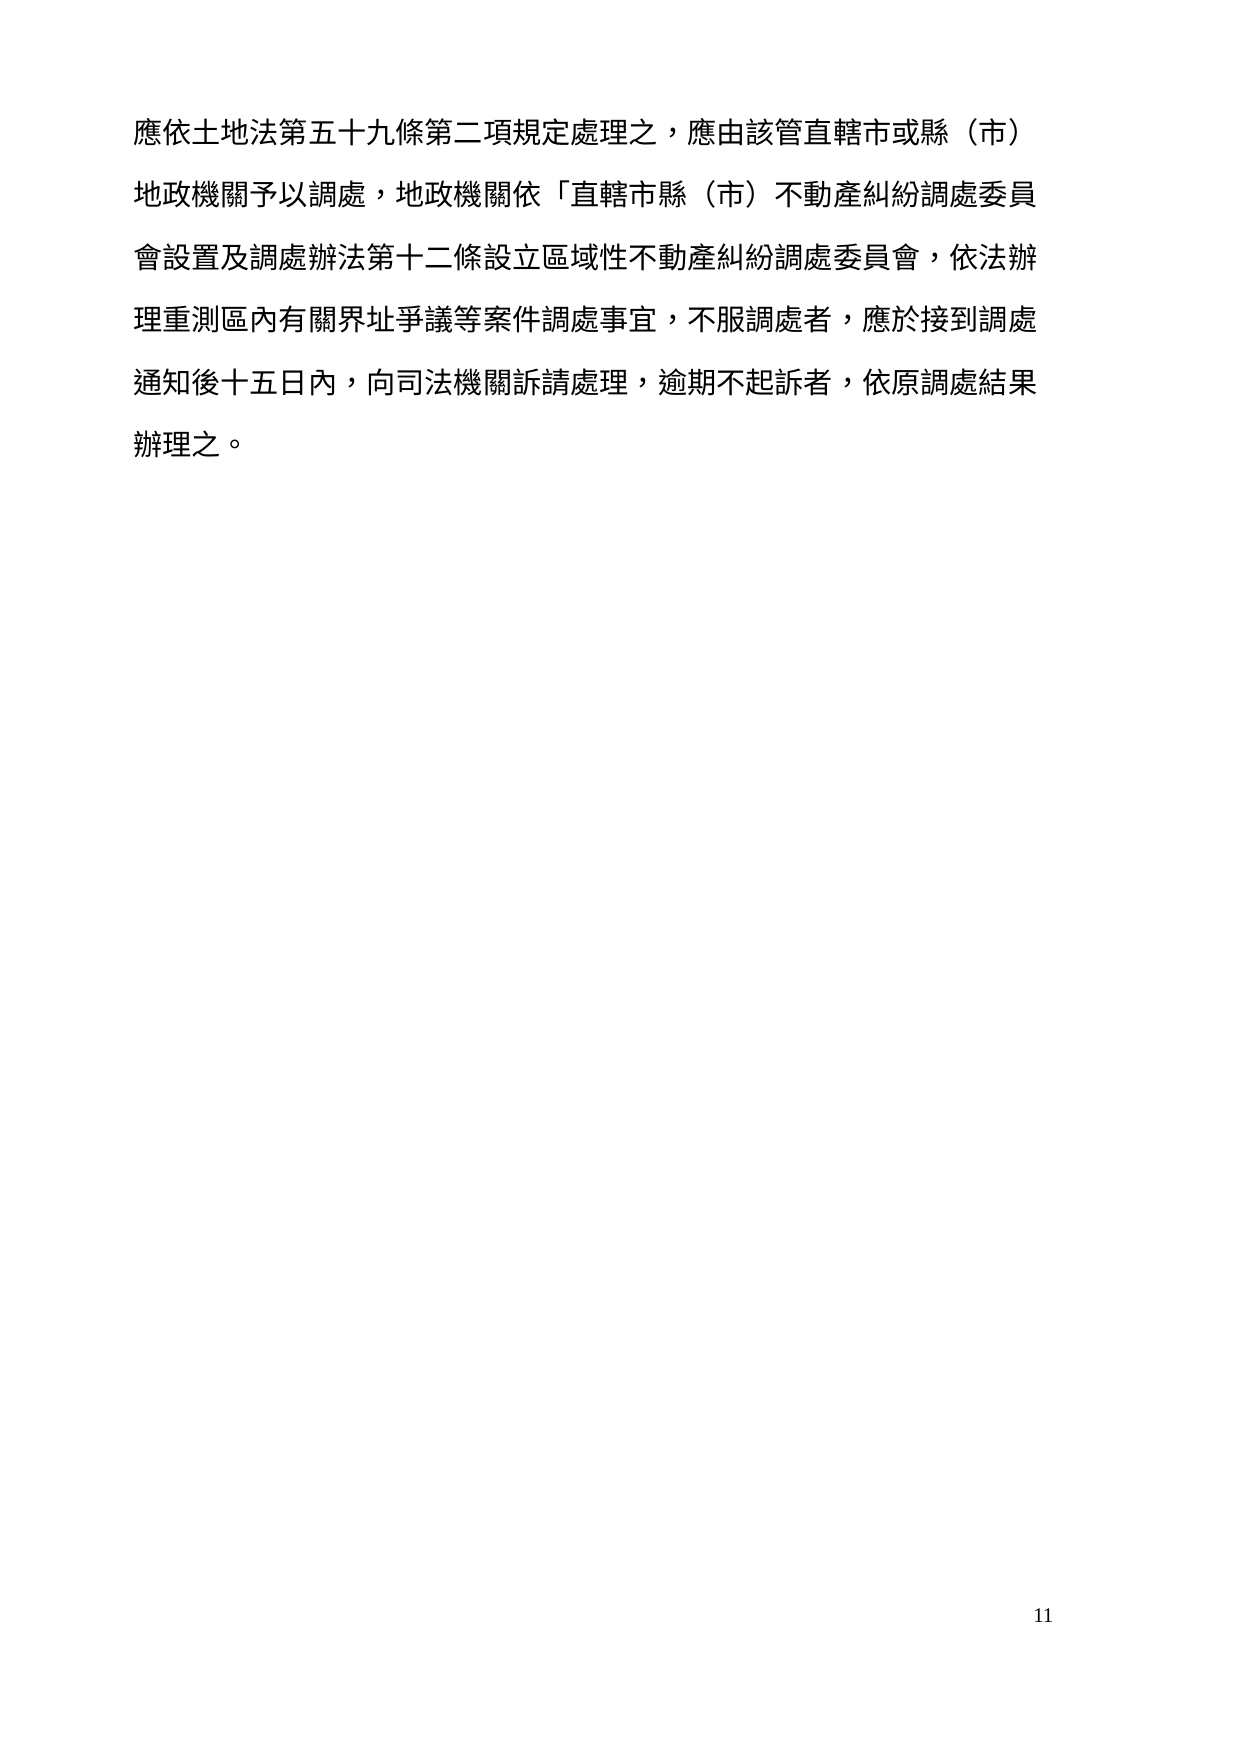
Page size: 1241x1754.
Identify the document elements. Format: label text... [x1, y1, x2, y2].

text 應依土地法第五十九條第二項規定處理之，應由該管直轄市或縣（市）地政機關予以調處，地政機關依「直轄市縣（市）不動產糾紛調處委員會設置及調處辦法第十二條設立區域性不動產糾紛調處委員會，依法辦理重測區內有關界址爭議等案件調處事宜，不服調處者，應於接到調處通知後十五日內，向司法機關訴請處理，逾期不起訴者，依原調處結果辦理之。 [133, 89, 1053, 464]
